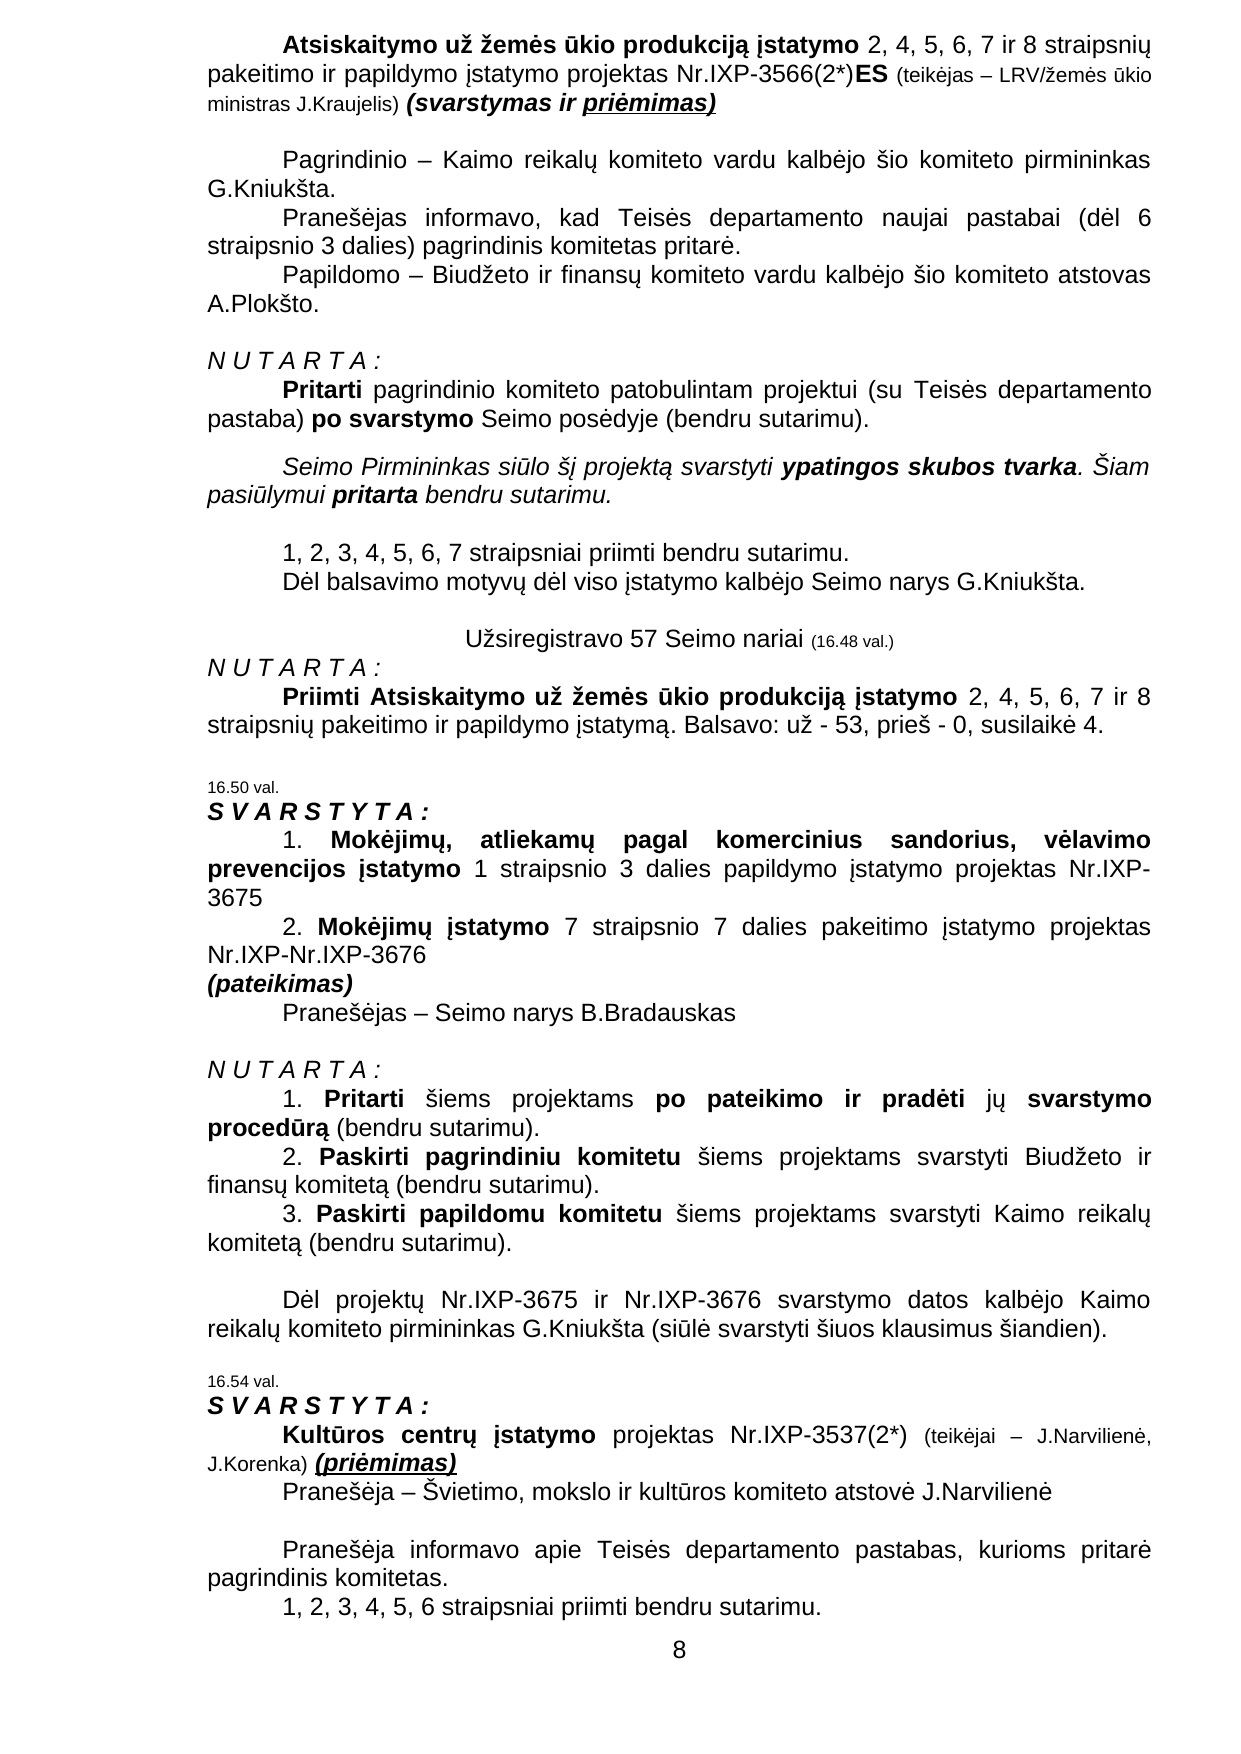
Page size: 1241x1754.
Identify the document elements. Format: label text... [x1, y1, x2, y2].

text Pagrindinio – Kaimo reikalų komiteto vardu kalbėjo šio komiteto pirmininkas G.Kniukšta. [207, 145, 1152, 202]
text (pateikimas) [207, 969, 1152, 998]
text Pranešėjas informavo, kad Teisės departamento naujai pastabai (dėl 6 straipsnio 3 dalies) pagrindinis komitetas pritarė. [207, 202, 1152, 260]
text Kultūros centrų įstatymo projektas Nr.IXP-3537(2*) (teikėjai – J.Narvilienė, J.Korenka) (priėmimas) [207, 1420, 1152, 1477]
text 1, 2, 3, 4, 5, 6 straipsniai priimti bendru sutarimu. [207, 1592, 1152, 1621]
text 1, 2, 3, 4, 5, 6, 7 straipsniai priimti bendru sutarimu. [207, 538, 1152, 567]
text N U T A R T A : [207, 346, 1152, 375]
text S V A R S T Y T A : [207, 1391, 1152, 1420]
text Pranešėja – Švietimo, mokslo ir kultūros komiteto atstovė J.Narvilienė [207, 1477, 1152, 1506]
text 1. Mokėjimų, atliekamų pagal komercinius sandorius, vėlavimo prevencijos įstatymo 1 straipsnio 3 dalies papildymo įstatymo projektas Nr.IXP-3675 [207, 826, 1152, 912]
text S V A R S T Y T A : [207, 797, 1152, 826]
text Pritarti pagrindinio komiteto patobulintam projektui (su Teisės departamento pastaba) po svarstymo Seimo posėdyje (bendru sutarimu). [207, 375, 1152, 432]
text Atsiskaitymo už žemės ūkio produkciją įstatymo 2, 4, 5, 6, 7 ir 8 straipsnių pakeitimo ir papildymo įstatymo projektas Nr.IXP-3566(2*)ES (teikėjas – LRV/žemės ūkio ministras J.Kraujelis) (svarstymas ir priėmimas) [207, 30, 1152, 116]
text 2. Paskirti pagrindiniu komitetu šiems projektams svarstyti Biudžeto ir finansų komitetą (bendru sutarimu). [207, 1142, 1152, 1199]
text 16.50 val. [207, 778, 1152, 797]
text Seimo Pirmininkas siūlo šį projektą svarstyti ypatingos skubos tvarka. Šiam pasiūlymui pritarta bendru sutarimu. [207, 452, 1152, 509]
text Pranešėjas – Seimo narys B.Bradauskas [207, 998, 1152, 1027]
text 3. Paskirti papildomu komitetu šiems projektams svarstyti Kaimo reikalų komitetą (bendru sutarimu). [207, 1199, 1152, 1257]
text 16.54 val. [207, 1372, 1152, 1391]
text 2. Mokėjimų įstatymo 7 straipsnio 7 dalies pakeitimo įstatymo projektas Nr.IXP-Nr.IXP-3676 [207, 912, 1152, 969]
text N U T A R T A : [207, 1056, 1152, 1084]
text 1. Pritarti šiems projektams po pateikimo ir pradėti jų svarstymo procedūrą (bendru sutarimu). [207, 1084, 1152, 1142]
text N U T A R T A : [207, 653, 1152, 682]
text Dėl balsavimo motyvų dėl viso įstatymo kalbėjo Seimo narys G.Kniukšta. [207, 567, 1152, 595]
text Pranešėja informavo apie Teisės departamento pastabas, kurioms pritarė pagrindinis komitetas. [207, 1535, 1152, 1592]
text Užsiregistravo 57 Seimo nariai (16.48 val.) [207, 624, 1152, 653]
text Dėl projektų Nr.IXP-3675 ir Nr.IXP-3676 svarstymo datos kalbėjo Kaimo reikalų komiteto pirmininkas G.Kniukšta (siūlė svarstyti šiuos klausimus šiandien). [207, 1286, 1152, 1343]
text Priimti Atsiskaitymo už žemės ūkio produkciją įstatymo 2, 4, 5, 6, 7 ir 8 straipsnių pakeitimo ir papildymo įstatymą. Balsavo: už - 53, prieš - 0, susilaikė 4. [207, 682, 1152, 739]
text Papildomo – Biudžeto ir finansų komiteto vardu kalbėjo šio komiteto atstovas A.Plokšto. [207, 260, 1152, 317]
